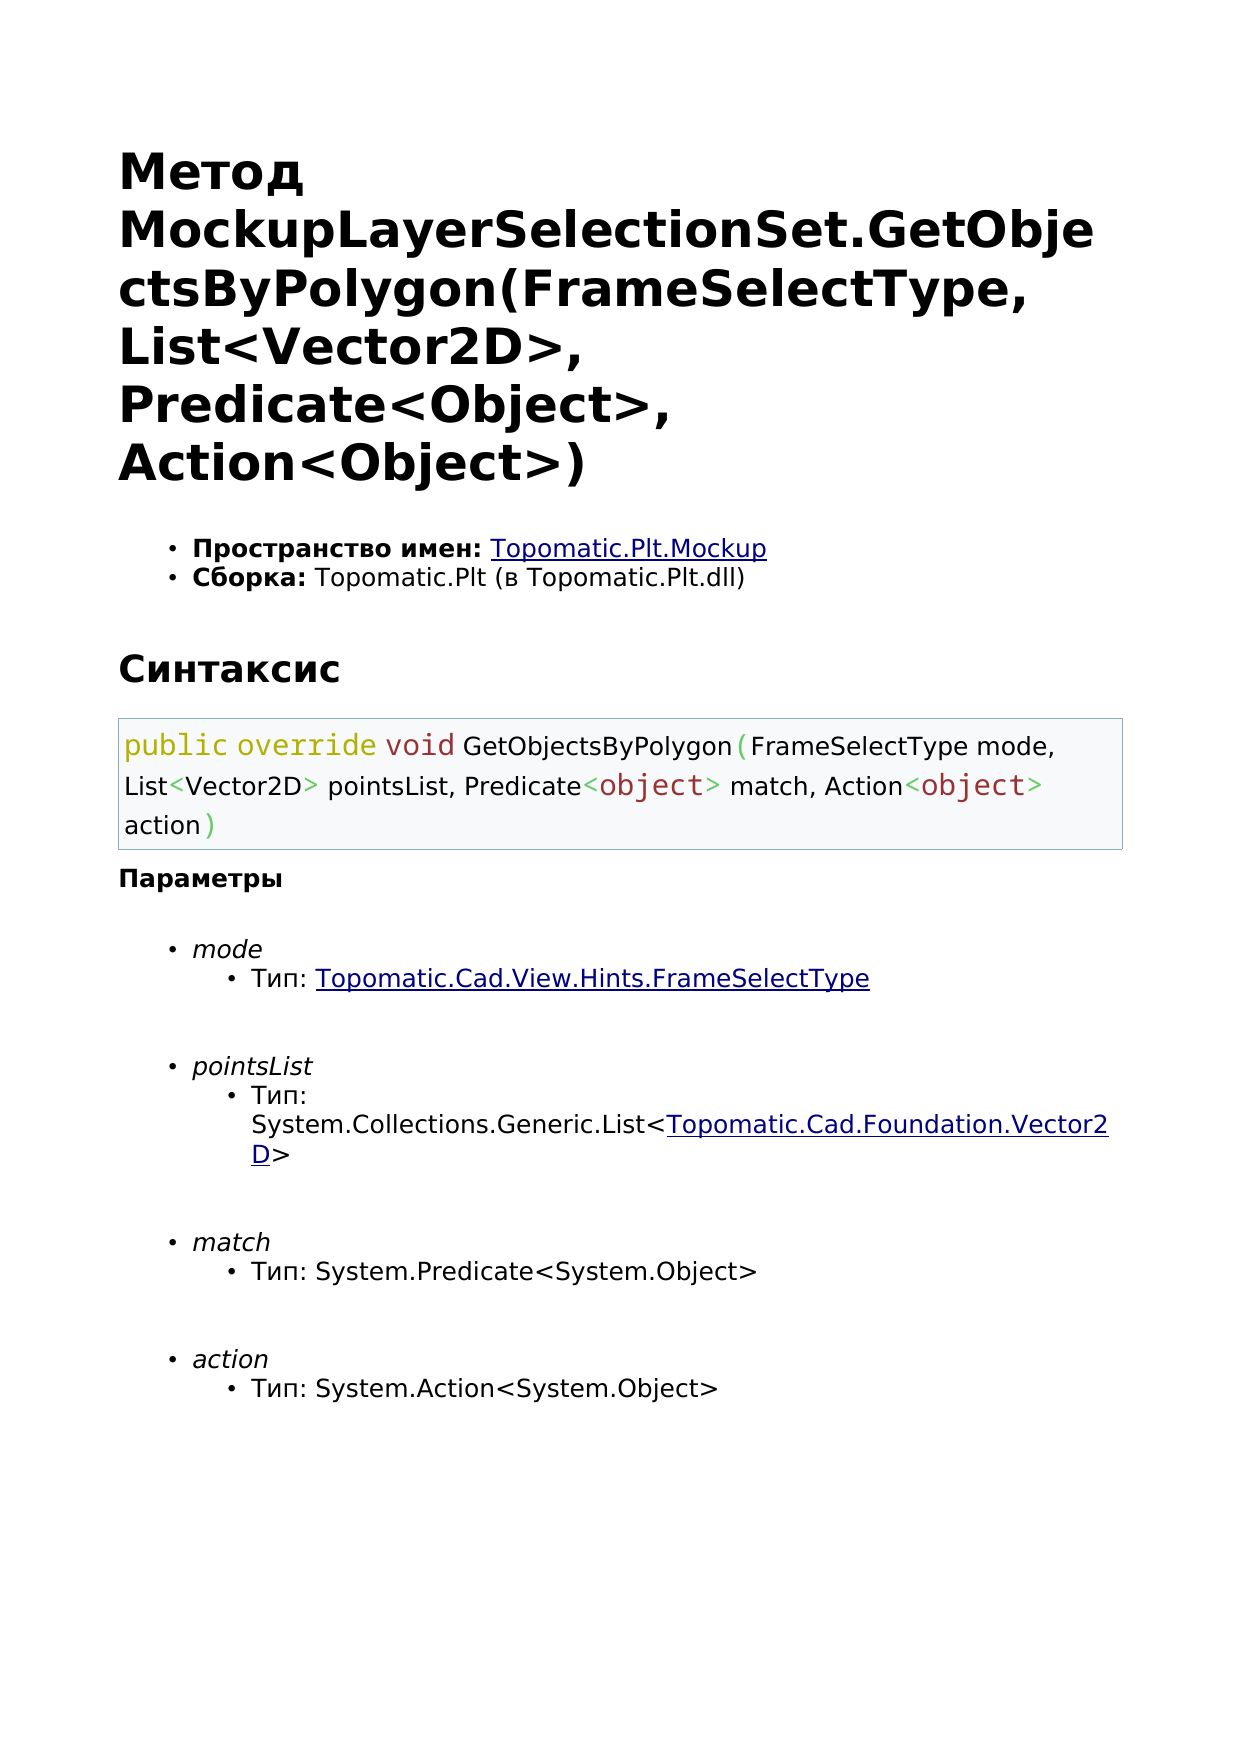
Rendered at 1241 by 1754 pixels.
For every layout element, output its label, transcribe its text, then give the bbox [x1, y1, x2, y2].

list Пространство имен: Topomatic.Plt.Mockup [177, 534, 1122, 564]
list Тип: Topomatic.Cad.View.Hints.FrameSelectType [236, 964, 1122, 993]
list Сборка: Topomatic.Plt (в Topomatic.Plt.dll) [177, 564, 1122, 593]
list action [177, 1345, 1122, 1374]
list Тип: System.Collections.Generic.List<Topomatic.Cad.Foundation.Vector2D> [236, 1082, 1122, 1169]
text Параметры [118, 864, 1122, 893]
list pointsList [177, 1052, 1122, 1082]
list match [177, 1228, 1122, 1257]
subtitle Метод MockupLayerSelectionSet.GetObjectsByPolygon(FrameSelectType, List<Vector2D>, Predicate<Object>, Action<Object>) [118, 143, 1122, 492]
list mode [177, 935, 1122, 964]
list Тип: System.Action<System.Object> [236, 1374, 1122, 1404]
subtitle Синтаксис [118, 647, 1122, 691]
table_header public override void GetObjectsByPolygon(FrameSelectType mode, List<Vector2D> pointsList, Predicate<object> match, Action<object> action) [119, 719, 1122, 849]
list Тип: System.Predicate<System.Object> [236, 1257, 1122, 1286]
